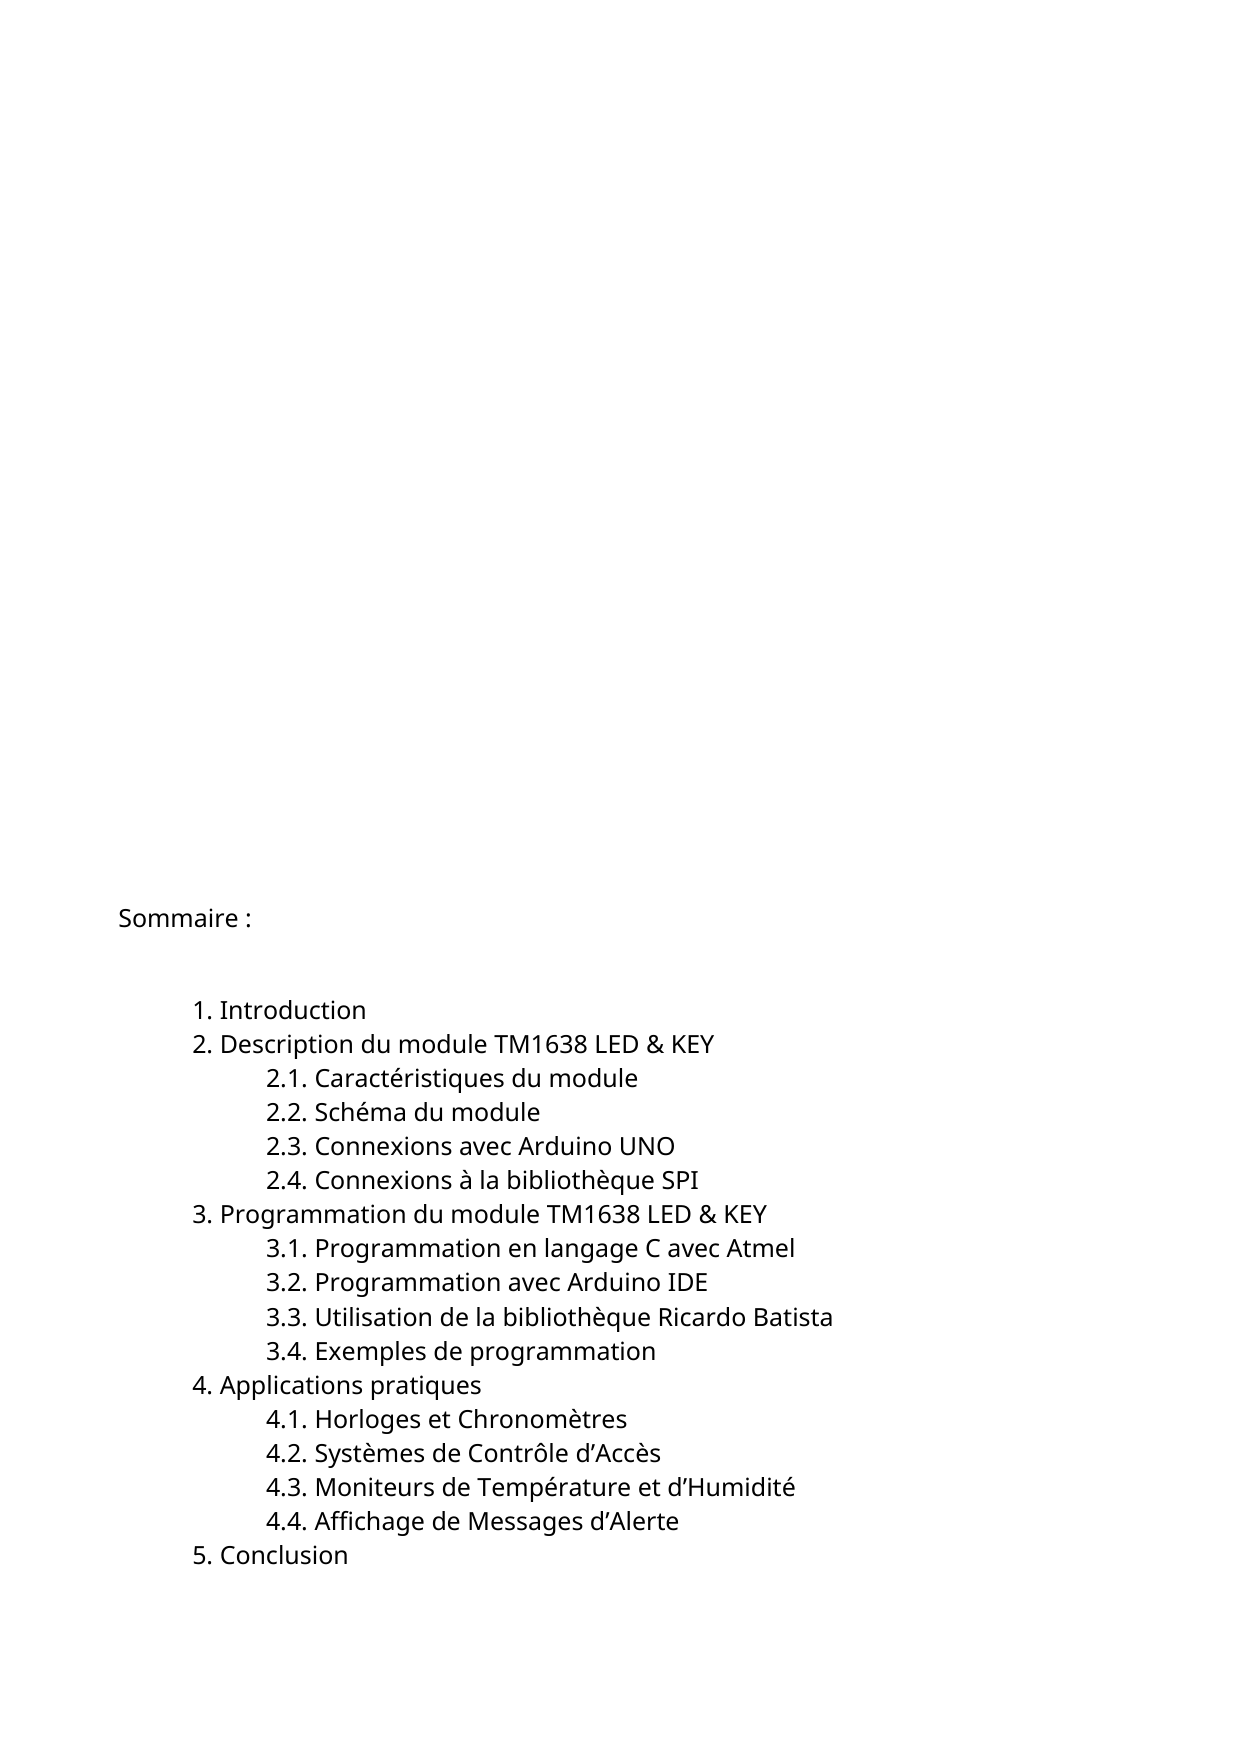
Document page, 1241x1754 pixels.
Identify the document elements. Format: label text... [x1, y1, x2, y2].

list 1. Introduction [162, 993, 1181, 1027]
list 3.1. Programmation en langage C avec Atmel [236, 1231, 1181, 1265]
list 2.4. Connexions à la bibliothèque SPI [236, 1163, 1181, 1197]
list 4.4. Affichage de Messages d’Alerte [236, 1503, 1181, 1538]
list 3.3. Utilisation de la bibliothèque Ricardo Batista [236, 1299, 1181, 1333]
list 3.4. Exemples de programmation [236, 1333, 1181, 1367]
list 2. Description du module TM1638 LED & KEY [162, 1027, 1181, 1061]
list 4.1. Horloges et Chronomètres [236, 1401, 1181, 1435]
list 4. Applications pratiques [162, 1367, 1181, 1401]
list 5. Conclusion [162, 1538, 1181, 1572]
list 4.3. Moniteurs de Température et d’Humidité [236, 1469, 1181, 1503]
list 4.2. Systèmes de Contrôle d’Accès [236, 1435, 1181, 1469]
list 2.2. Schéma du module [236, 1095, 1181, 1129]
text Sommaire : [118, 900, 1181, 934]
list 2.3. Connexions avec Arduino UNO [236, 1129, 1181, 1163]
list 3. Programmation du module TM1638 LED & KEY [162, 1197, 1181, 1231]
list 3.2. Programmation avec Arduino IDE [236, 1265, 1181, 1299]
list 2.1. Caractéristiques du module [236, 1061, 1181, 1095]
